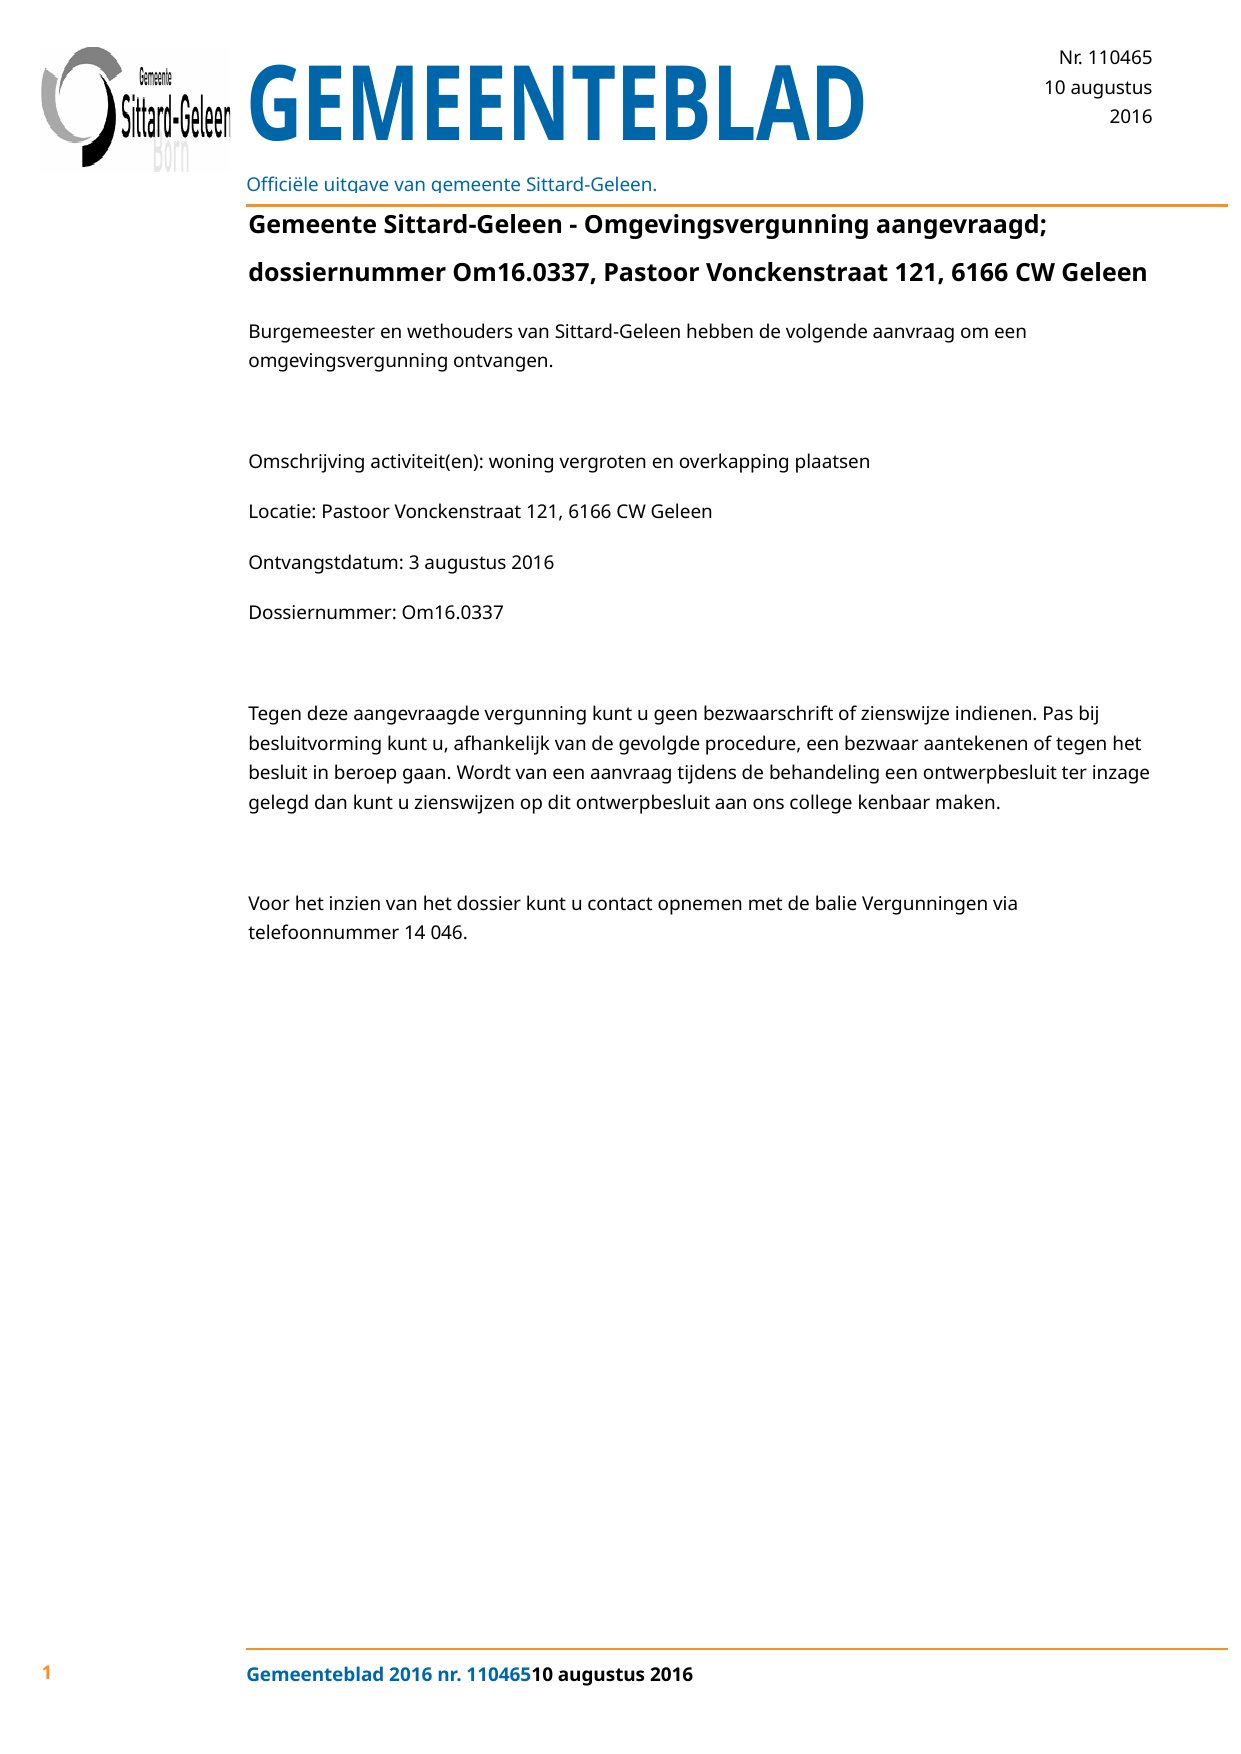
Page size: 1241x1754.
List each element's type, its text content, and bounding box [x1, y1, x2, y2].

text Voor het inzien van het dossier kunt u contact opnemen met de balie Vergunningen via telefoonnummer 14 046. [248, 890, 1152, 945]
text Ontvangstdatum: 3 augustus 2016 [248, 549, 1152, 575]
picture [41, 47, 231, 172]
text Tegen deze aangevraagde vergunning kunt u geen bezwaarschrift of zienswijze indienen. Pas bij besluitvorming kunt u, afhankelijk van de gevolgde procedure, een bezwaar aantekenen of tegen het besluit in beroep gaan. Wordt van een aanvraag tijdens de behandeling een ontwerpbesluit ter inzage gelegd dan kunt u zienswijzen op dit ontwerpbesluit aan ons college kenbaar maken. [248, 700, 1152, 815]
text Burgemeester en wethouders van Sittard-Geleen hebben de volgende aanvraag om een omgevingsvergunning ontvangen. [248, 318, 1152, 373]
text Gemeente Sittard-Geleen - Omgevingsvergunning aangevraagd; dossiernummer Om16.0337, Pastoor Vonckenstraat 121, 6166 CW Geleen [248, 207, 1152, 288]
text Locatie: Pastoor Vonckenstraat 121, 6166 CW Geleen [248, 499, 1152, 524]
text Omschrijving activiteit(en): woning vergroten en overkapping plaatsen [248, 448, 1152, 474]
text Dossiernummer: Om16.0337 [248, 599, 1152, 625]
